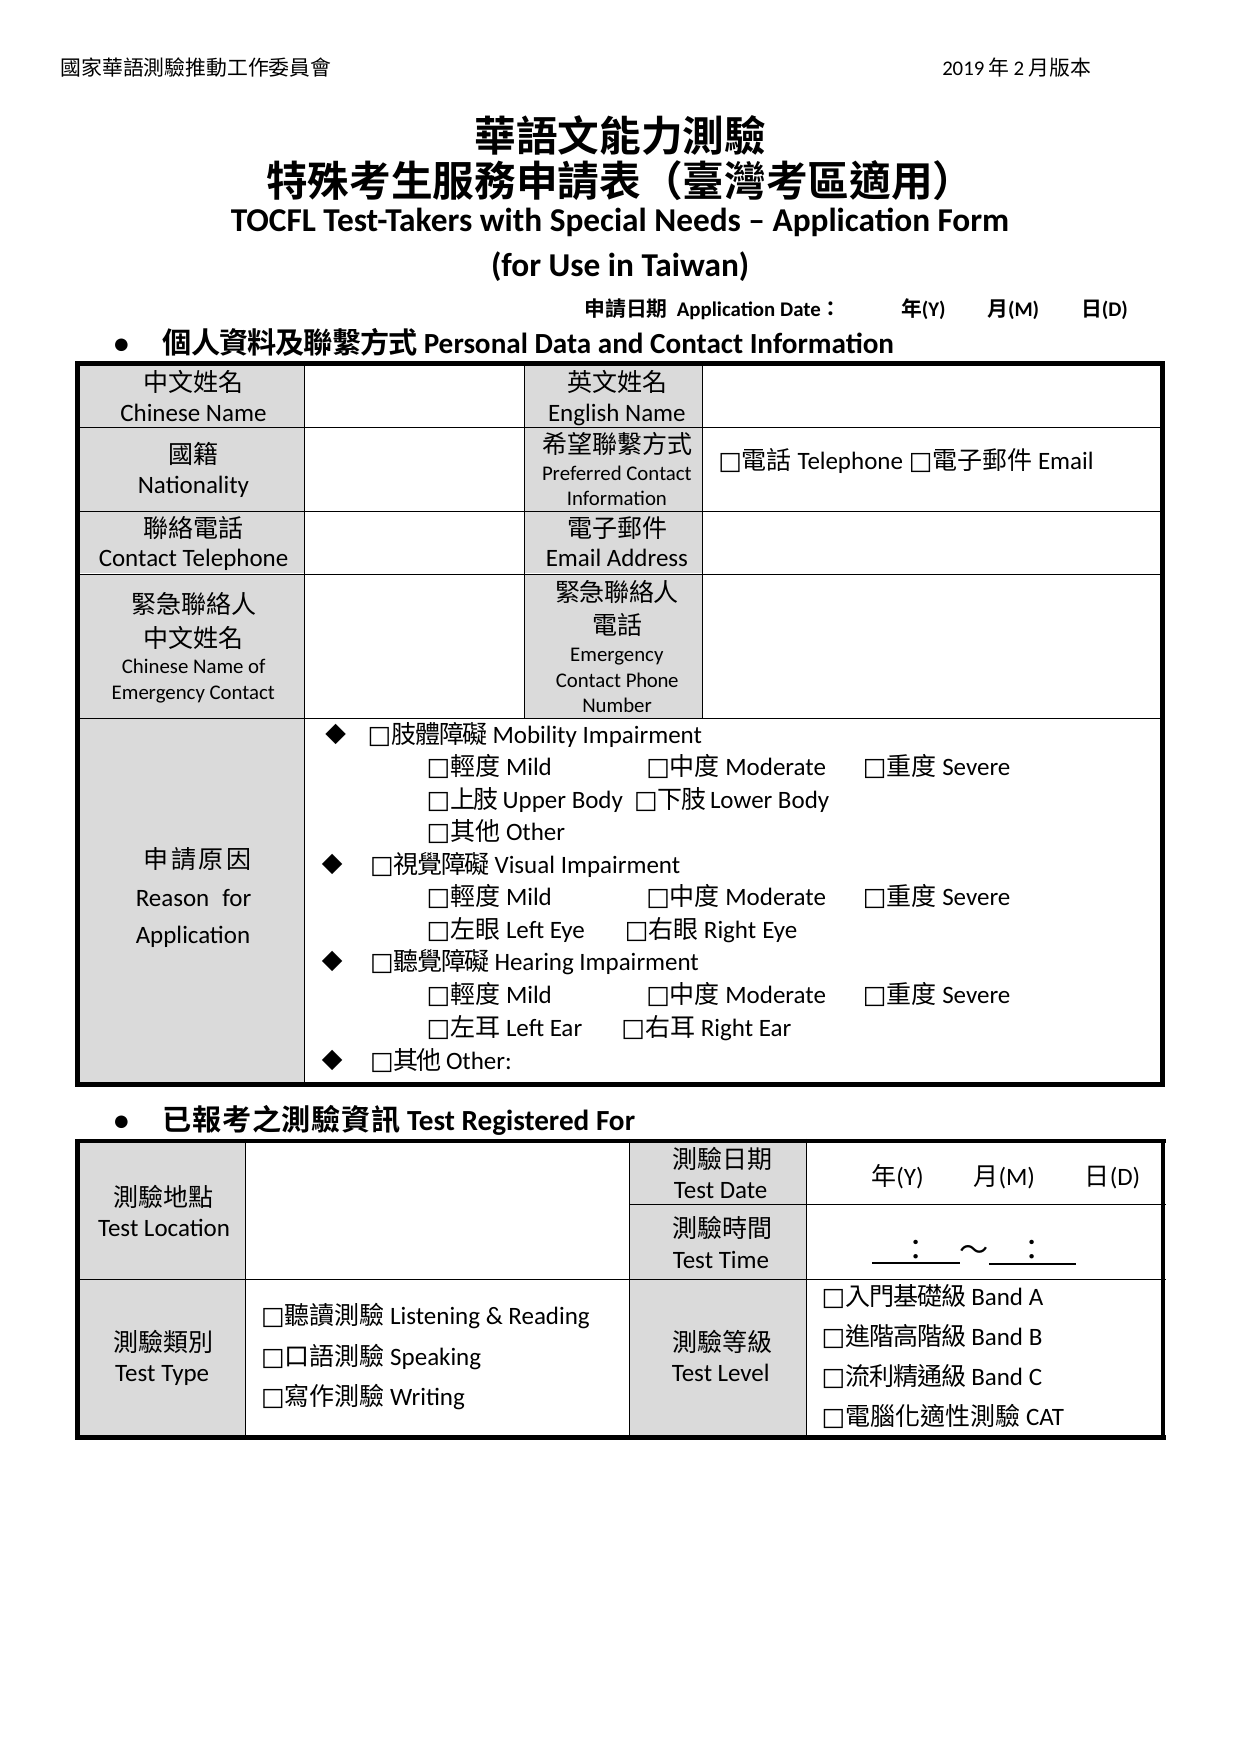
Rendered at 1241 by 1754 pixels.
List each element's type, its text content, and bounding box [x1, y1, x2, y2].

subtitle 個人資料及聯繫方式 Personal Data and Contact Information [112, 322, 1182, 361]
table_header 測驗日期 Test Date [630, 1143, 806, 1204]
text 特殊考生服務申請表（臺灣考區適用） [222, 161, 1018, 205]
table_cell 希望聯繫方式 Preferred Contact Information [525, 428, 702, 511]
text (for Use in Taiwan) [222, 244, 1018, 285]
table_cell ： ～ ： [807, 1205, 1161, 1279]
table_header [246, 1143, 629, 1279]
table_cell □肢體障礙 Mobility Impairment □輕度 Mild □中度 Moderate □重度 Severe □上肢 Upper Body □下肢 Lower Body □其他 Other □視覺障礙 Visual Impairment □輕度 Mild □中度 Moderate □重度 Severe □左眼 Left Eye □右眼 Right Eye □聽覺障礙 Hearing Impairment □輕度 Mild □中度 Moderate □重度 Severe □左耳 Left Ear □右耳 Right Ear □其他 Other: [305, 719, 1160, 1082]
table_cell [305, 428, 524, 511]
table_header 測驗地點 Test Location [80, 1143, 245, 1279]
table_cell □電話 Telephone □電子郵件 Email [703, 428, 1160, 511]
table_cell [703, 575, 1160, 718]
table_cell 聯絡電話 Contact Telephone [80, 512, 304, 573]
table_cell 國籍 Nationality [80, 428, 304, 511]
table_header 中文姓名 Chinese Name [80, 366, 304, 427]
table_cell □入門基礎級 Band A □進階高階級 Band B □流利精通級 Band C □電腦化適性測驗 CAT [807, 1280, 1161, 1435]
table_cell 緊急聯絡人電話 Emergency Contact Phone Number [525, 575, 702, 718]
table_header 年(Y) 月(M) 日(D) [807, 1143, 1161, 1204]
table_cell □聽讀測驗 Listening & Reading □口語測驗 Speaking □寫作測驗 Writing [246, 1280, 629, 1435]
table_cell [305, 575, 524, 718]
table_header [305, 366, 524, 427]
table_cell 電子郵件 Email Address [525, 512, 702, 573]
list 已報考之測驗資訊Test Registered For [112, 1096, 1182, 1139]
subtitle TOCFL Test-Takers with Special Needs – Application Form [223, 205, 1018, 239]
text 申請日期Application Date： 年(Y) 月(M) 日(D) [584, 294, 1182, 322]
table_cell [305, 512, 524, 573]
table_cell 申請原因Reason for Application [80, 719, 304, 1082]
table_cell 測驗類別 Test Type [80, 1280, 245, 1435]
table_cell 測驗等級 Test Level [630, 1280, 806, 1435]
table_cell [703, 512, 1160, 573]
table_cell 測驗時間 Test Time [630, 1205, 806, 1279]
subtitle 華語文能力測驗 [222, 112, 1018, 161]
table_cell 緊急聯絡人中文姓名Chinese Name of Emergency Contact [80, 575, 304, 718]
table_header [703, 366, 1160, 427]
table_header 英文姓名 English Name [525, 366, 702, 427]
